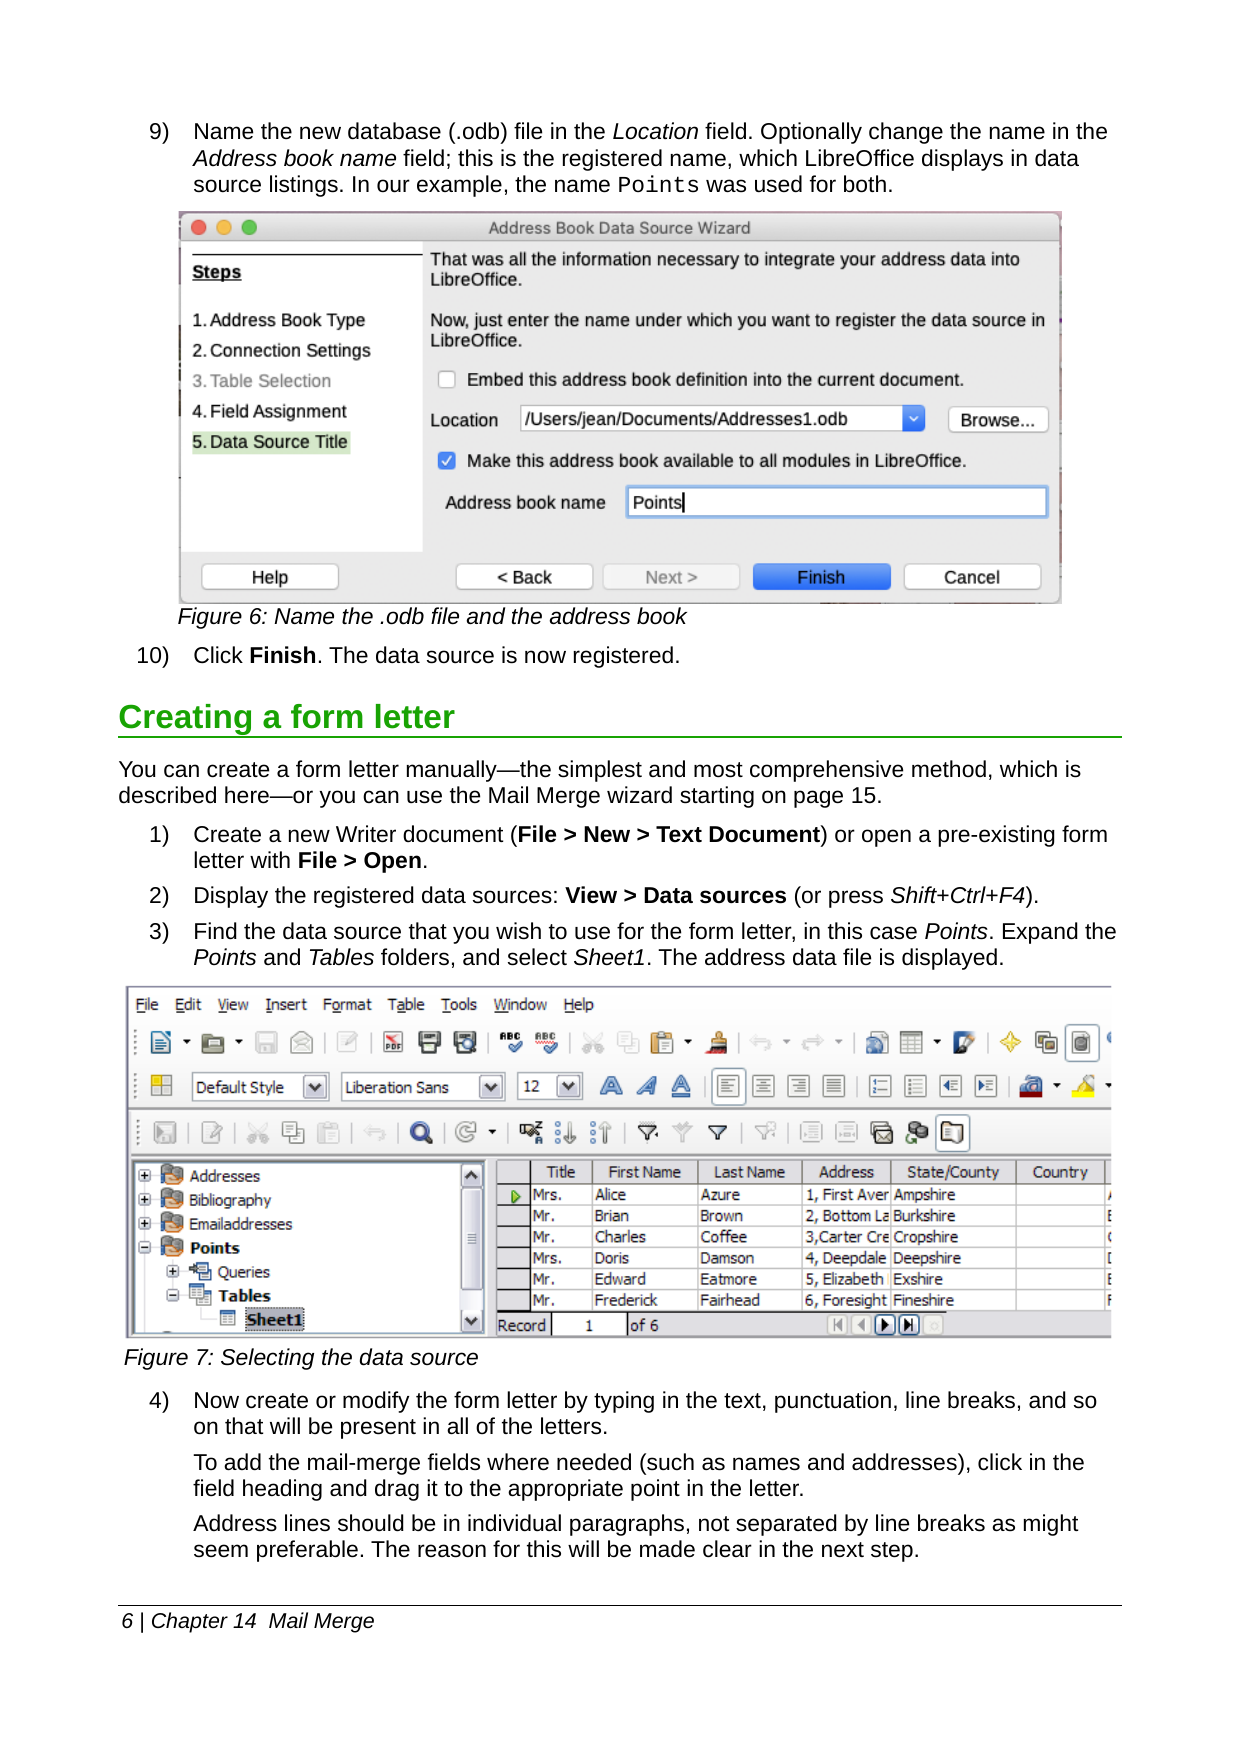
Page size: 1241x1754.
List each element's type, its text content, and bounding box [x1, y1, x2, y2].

text Figure 6: Name the .odb file and the address book [177, 211, 1063, 630]
list Name the new database (.odb) file in the Location field. Optionally change the name in the Address book name field; this is the registered name, which LibreOffice displays in data source listings. In our example, the name Points was used for both. [169, 118, 1122, 199]
subtitle Creating a form letter [118, 697, 1122, 736]
text Figure 7: Selecting the data source [123, 1344, 1117, 1370]
text You can create a form letter manually—the simplest and most comprehensive method, which is described here—or you can use the Mail Merge wizard starting on page 15. [118, 756, 1122, 808]
picture [178, 211, 1062, 604]
list Click Finish. The data source is now registered. [169, 642, 1122, 668]
picture [123, 982, 1117, 1344]
list Address lines should be in individual paragraphs, not separated by line breaks as might seem preferable. The reason for this will be made clear in the next step. [193, 1510, 1122, 1563]
list Display the registered data sources: View > Data sources (or press Shift+Ctrl+F4). [169, 882, 1122, 909]
list Create a new Writer document (File > New > Text Document) or open a pre-existing form letter with File > Open. [169, 821, 1122, 874]
list Now create or modify the form letter by typing in the text, punctuation, line breaks, and so on that will be present in all of the letters. [169, 1387, 1122, 1439]
list To add the mail-merge fields where needed (such as names and addresses), click in the field heading and drag it to the appropriate point in the letter. [169, 1448, 1122, 1501]
list Find the data source that you wish to use for the form letter, in this case Points. Expand the Points and Tables folders, and select Sheet1. The address data file is displayed. [169, 918, 1122, 970]
